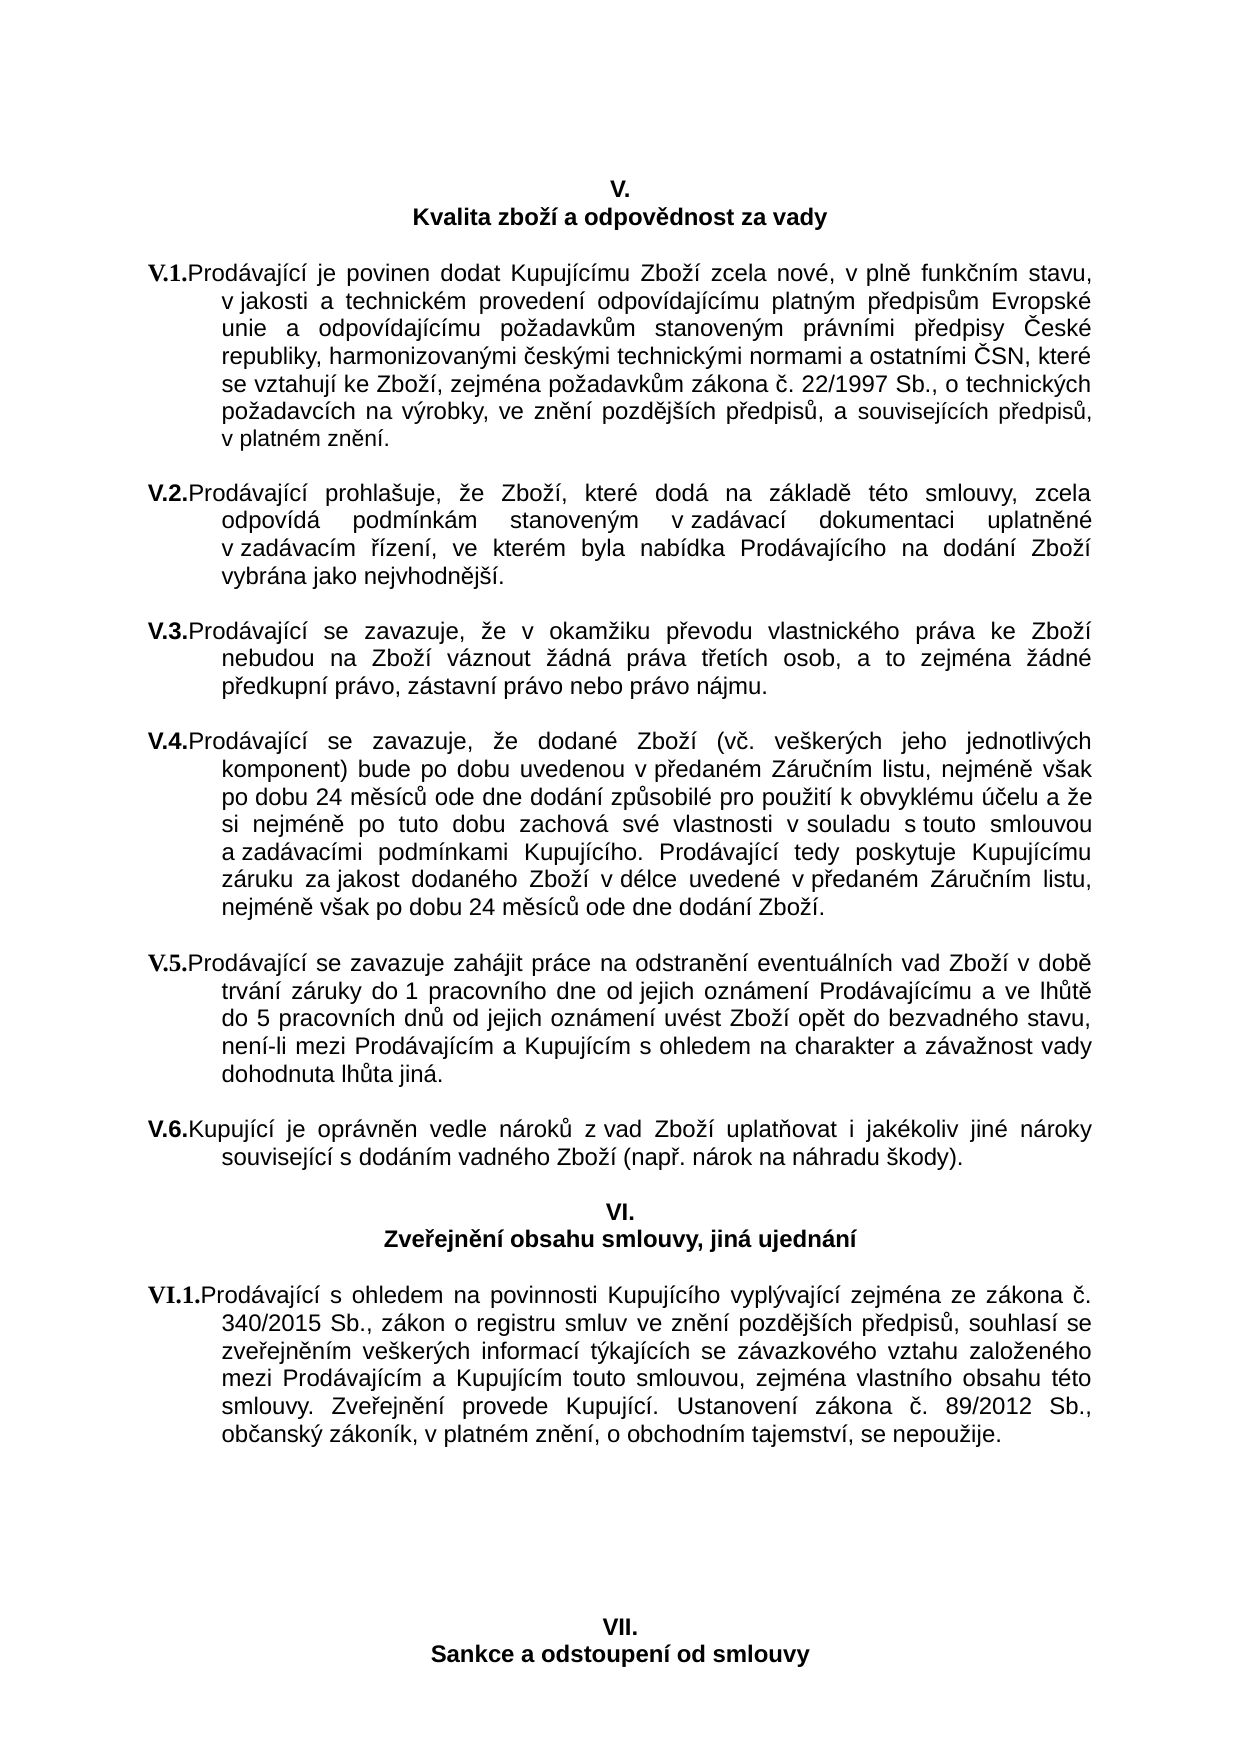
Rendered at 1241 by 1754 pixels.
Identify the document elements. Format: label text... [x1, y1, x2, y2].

list Prodávající je povinen dodat Kupujícímu Zboží zcela nové, v plně funkčním stavu, v jakosti a technickém provedení odpovídajícímu platným předpisům Evropské unie a odpovídajícímu požadavkům stanoveným právními předpisy České republiky, harmonizovanými českými technickými normami a ostatními ČSN, které se vztahují ke Zboží, zejména požadavkům zákona č. 22/1997 Sb., o technických požadavcích na výrobky, ve znění pozdějších předpisů, a souvisejících předpisů, v platném znění. [148, 258, 1093, 451]
list Prodávající s ohledem na povinnosti Kupujícího vyplývající zejména ze zákona č. 340/2015 Sb., zákon o registru smluv ve znění pozdějších předpisů, souhlasí se zveřejněním veškerých informací týkajících se závazkového vztahu založeného mezi Prodávajícím a Kupujícím touto smlouvou, zejména vlastního obsahu této smlouvy. Zveřejnění provede Kupující. Ustanovení zákona č. 89/2012 Sb., občanský zákoník, v platném znění, o obchodním tajemství, se nepoužije. [148, 1280, 1093, 1447]
list Prodávající prohlašuje, že Zboží, které dodá na základě této smlouvy, zcela odpovídá podmínkám stanoveným v zadávací dokumentaci uplatněné v zadávacím řízení, ve kterém byla nabídka Prodávajícího na dodání Zboží vybrána jako nejvhodnější. [148, 479, 1093, 589]
text VI. [148, 1198, 1093, 1225]
text VII. [148, 1613, 1093, 1640]
list Prodávající se zavazuje, že v okamžiku převodu vlastnického práva ke Zboží nebudou na Zboží váznout žádná práva třetích osob, a to zejména žádné předkupní právo, zástavní právo nebo právo nájmu. [148, 617, 1093, 699]
text Zveřejnění obsahu smlouvy, jiná ujednání [148, 1225, 1093, 1253]
text Sankce a odstoupení od smlouvy [148, 1640, 1093, 1668]
list Kupující je oprávněn vedle nároků z vad Zboží uplatňovat i jakékoliv jiné nároky související s dodáním vadného Zboží (např. nárok na náhradu škody). [148, 1115, 1093, 1170]
list Prodávající se zavazuje, že dodané Zboží (vč. veškerých jeho jednotlivých komponent) bude po dobu uvedenou v předaném Záručním listu, nejméně však po dobu 24 měsíců ode dne dodání způsobilé pro použití k obvyklému účelu a že si nejméně po tuto dobu zachová své vlastnosti v souladu s touto smlouvou a zadávacími podmínkami Kupujícího. Prodávající tedy poskytuje Kupujícímu záruku za jakost dodaného Zboží v délce uvedené v předaném Záručním listu, nejméně však po dobu 24 měsíců ode dne dodání Zboží. [148, 727, 1093, 920]
list Prodávající se zavazuje zahájit práce na odstranění eventuálních vad Zboží v době trvání záruky do 1 pracovního dne od jejich oznámení Prodávajícímu a ve lhůtě do 5 pracovních dnů od jejich oznámení uvést Zboží opět do bezvadného stavu, není-li mezi Prodávajícím a Kupujícím s ohledem na charakter a závažnost vady dohodnuta lhůta jiná. [148, 948, 1093, 1087]
text V. [148, 175, 1093, 203]
text Kvalita zboží a odpovědnost za vady [148, 203, 1093, 230]
